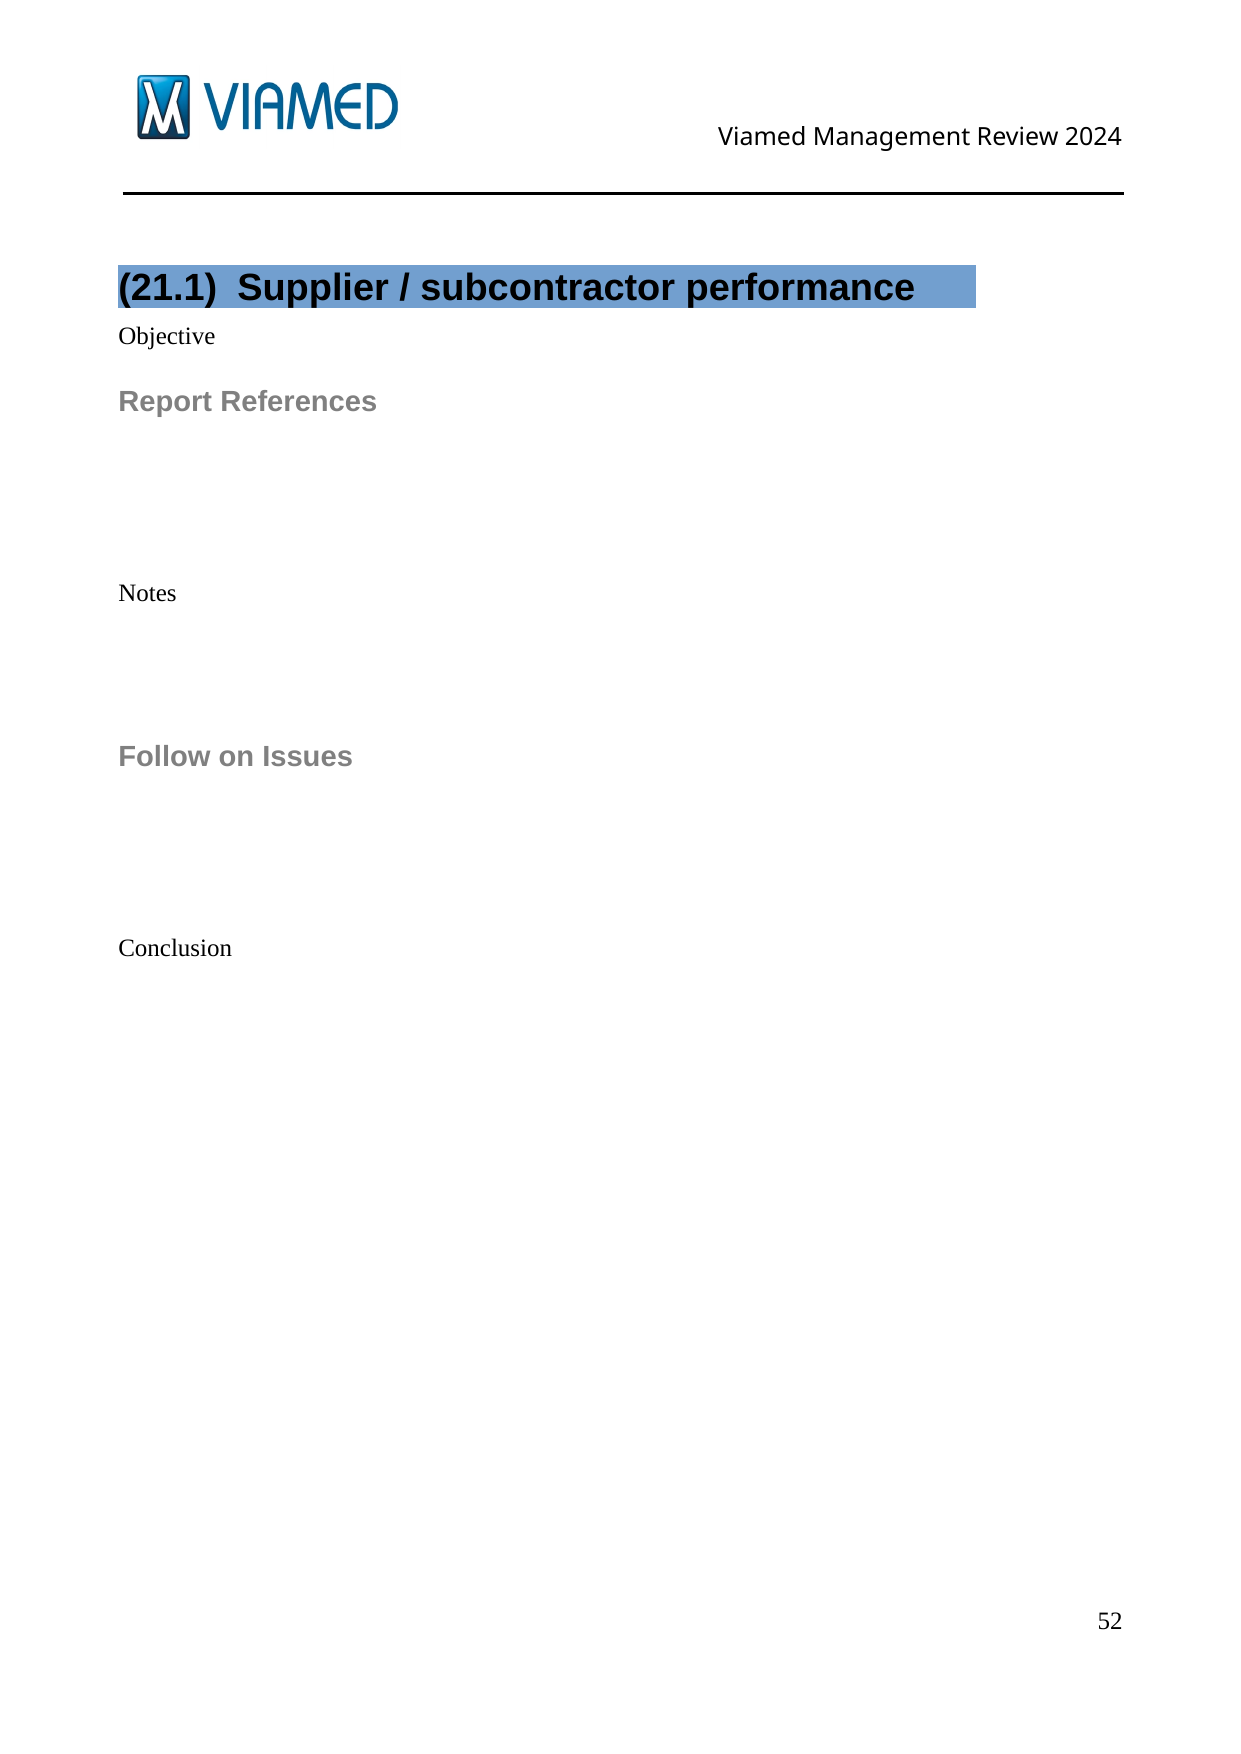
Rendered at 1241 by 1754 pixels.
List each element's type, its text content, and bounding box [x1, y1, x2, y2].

subtitle Follow on Issues [118, 739, 1122, 773]
text Conclusion [118, 933, 1122, 961]
text Objective [118, 321, 1122, 349]
text Notes [118, 578, 1122, 606]
picture [133, 65, 401, 149]
subtitle Report References [118, 384, 1122, 418]
subtitle (21.1) Supplier / subcontractor performance [976, 265, 1122, 308]
